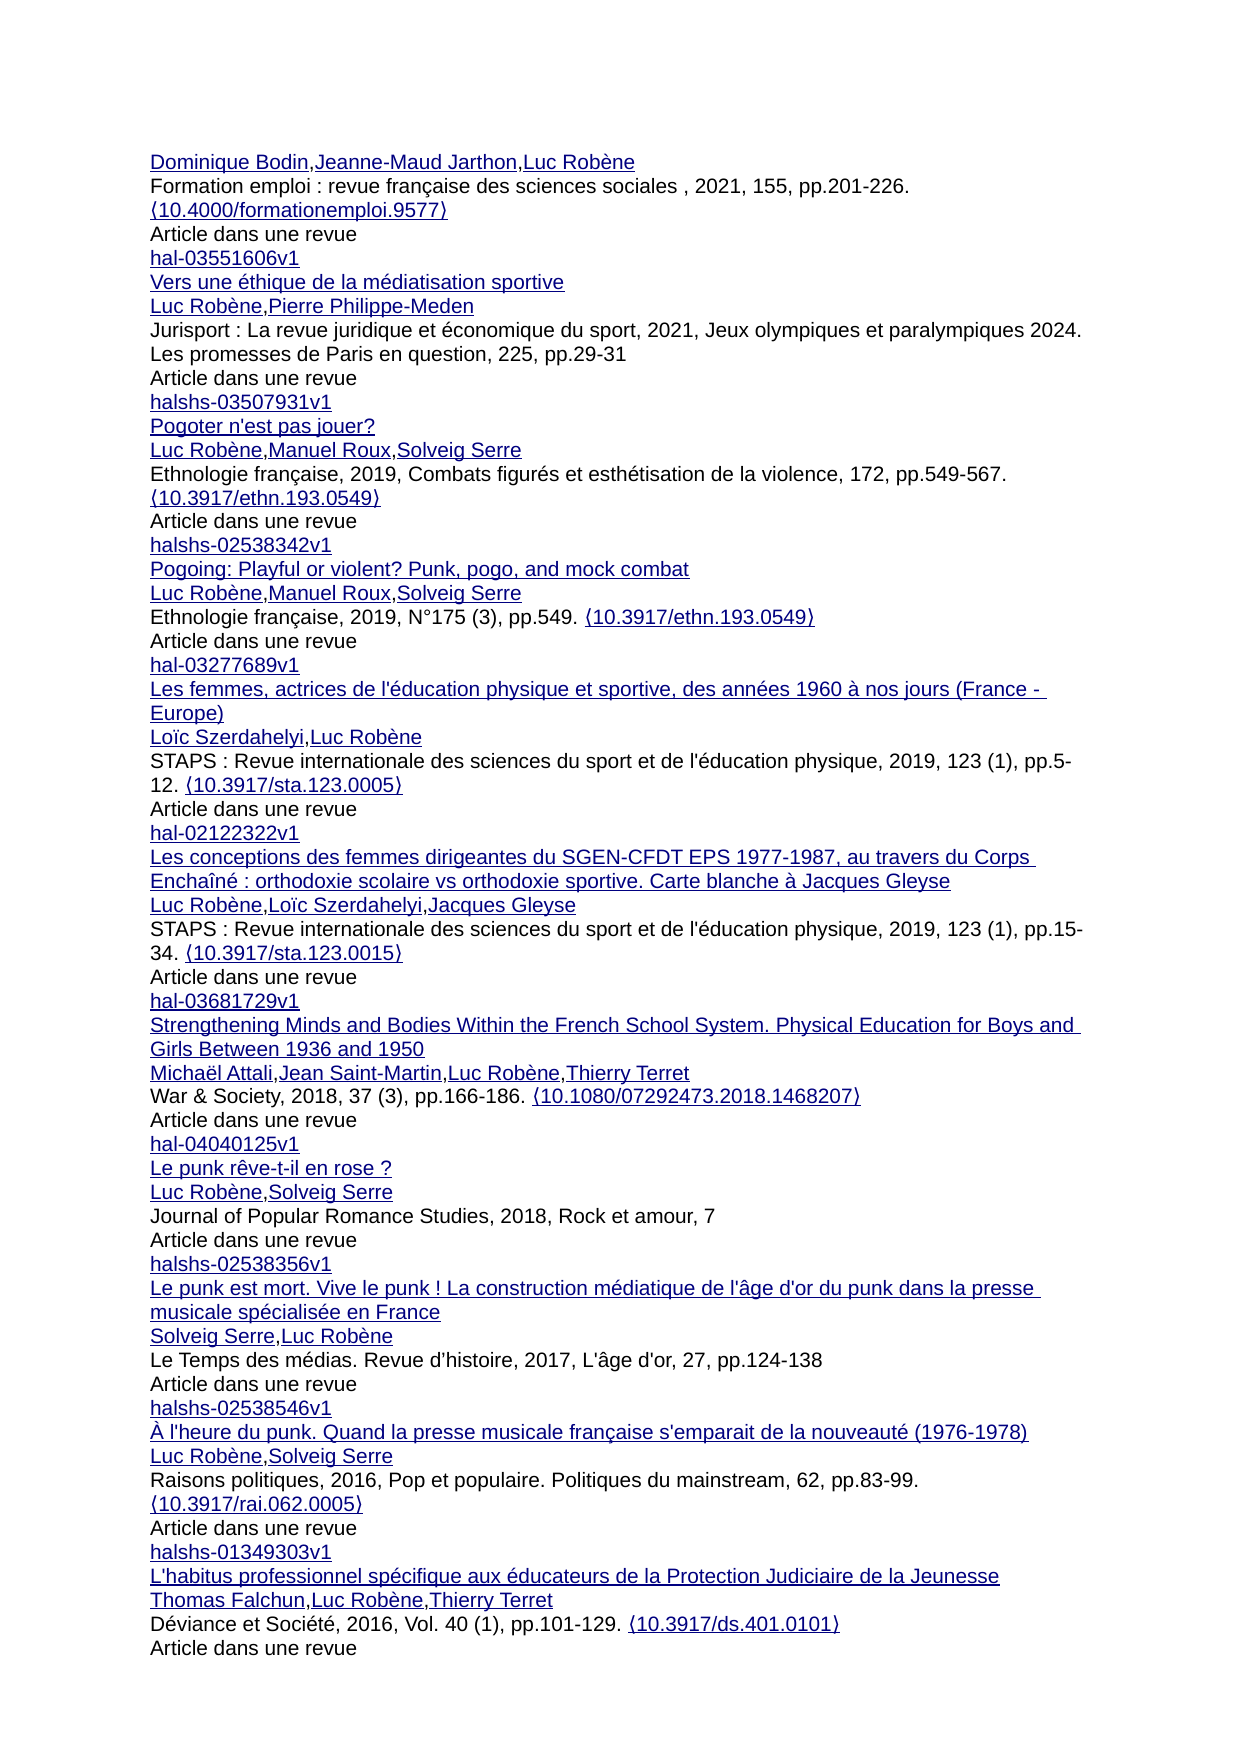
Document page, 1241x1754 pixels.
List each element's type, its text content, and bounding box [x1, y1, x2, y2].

table_cell Les femmes, actrices de l'éducation physique et sportive, des années 1960 à nos jours (France - Europe) Loïc Szerdahelyi,Luc Robène STAPS : Revue internationale des sciences du sport et de l'éducation physique, 2019, 123 (1), pp.5-12. ⟨10.3917/sta.123.0005⟩ Article dans une revue hal-02122322v1 [150, 677, 1090, 845]
table_cell Pogoter n'est pas jouer? Luc Robène,Manuel Roux,Solveig Serre Ethnologie française, 2019, Combats figurés et esthétisation de la violence, 172, pp.549-567. ⟨10.3917/ethn.193.0549⟩ Article dans une revue halshs-02538342v1 [150, 414, 1090, 557]
table_cell Le punk rêve-t-il en rose ? Luc Robène,Solveig Serre Journal of Popular Romance Studies, 2018, Rock et amour, 7 Article dans une revue halshs-02538356v1 [150, 1156, 1090, 1276]
table_cell Les conceptions des femmes dirigeantes du SGEN-CFDT EPS 1977-1987, au travers du Corps Enchaîné : orthodoxie scolaire vs orthodoxie sportive. Carte blanche à Jacques Gleyse Luc Robène,Loïc Szerdahelyi,Jacques Gleyse STAPS : Revue internationale des sciences du sport et de l'éducation physique, 2019, 123 (1), pp.15-34. ⟨10.3917/sta.123.0015⟩ Article dans une revue hal-03681729v1 [150, 845, 1090, 1012]
table_cell Vers une éthique de la médiatisation sportive Luc Robène,Pierre Philippe-Meden Jurisport : La revue juridique et économique du sport, 2021, Jeux olympiques et paralympiques 2024. Les promesses de Paris en question, 225, pp.29-31 Article dans une revue halshs-03507931v1 [150, 270, 1090, 413]
table_cell L'habitus professionnel spécifique aux éducateurs de la Protection Judiciaire de la Jeunesse Thomas Falchun,Luc Robène,Thierry Terret Déviance et Société, 2016, Vol. 40 (1), pp.101-129. ⟨10.3917/ds.401.0101⟩ Article dans une revue [150, 1564, 1090, 1659]
table_cell Pogoing: Playful or violent? Punk, pogo, and mock combat Luc Robène,Manuel Roux,Solveig Serre Ethnologie française, 2019, N°175 (3), pp.549. ⟨10.3917/ethn.193.0549⟩ Article dans une revue hal-03277689v1 [150, 557, 1090, 677]
table_cell Le punk est mort. Vive le punk ! La construction médiatique de l'âge d'or du punk dans la presse musicale spécialisée en France Solveig Serre,Luc Robène Le Temps des médias. Revue d’histoire, 2017, L'âge d'or, 27, pp.124-138 Article dans une revue halshs-02538546v1 [150, 1276, 1090, 1420]
table_cell Dominique Bodin,Jeanne-Maud Jarthon,Luc Robène Formation emploi : revue française des sciences sociales , 2021, 155, pp.201-226. ⟨10.4000/formationemploi.9577⟩ Article dans une revue hal-03551606v1 [150, 150, 1090, 270]
table_cell Strengthening Minds and Bodies Within the French School System. Physical Education for Boys and Girls Between 1936 and 1950 Michaël Attali,Jean Saint-Martin,Luc Robène,Thierry Terret War & Society, 2018, 37 (3), pp.166-186. ⟨10.1080/07292473.2018.1468207⟩ Article dans une revue hal-04040125v1 [150, 1013, 1090, 1156]
table_cell À l'heure du punk. Quand la presse musicale française s'emparait de la nouveauté (1976-1978) Luc Robène,Solveig Serre Raisons politiques, 2016, Pop et populaire. Politiques du mainstream, 62, pp.83-99. ⟨10.3917/rai.062.0005⟩ Article dans une revue halshs-01349303v1 [150, 1420, 1090, 1563]
